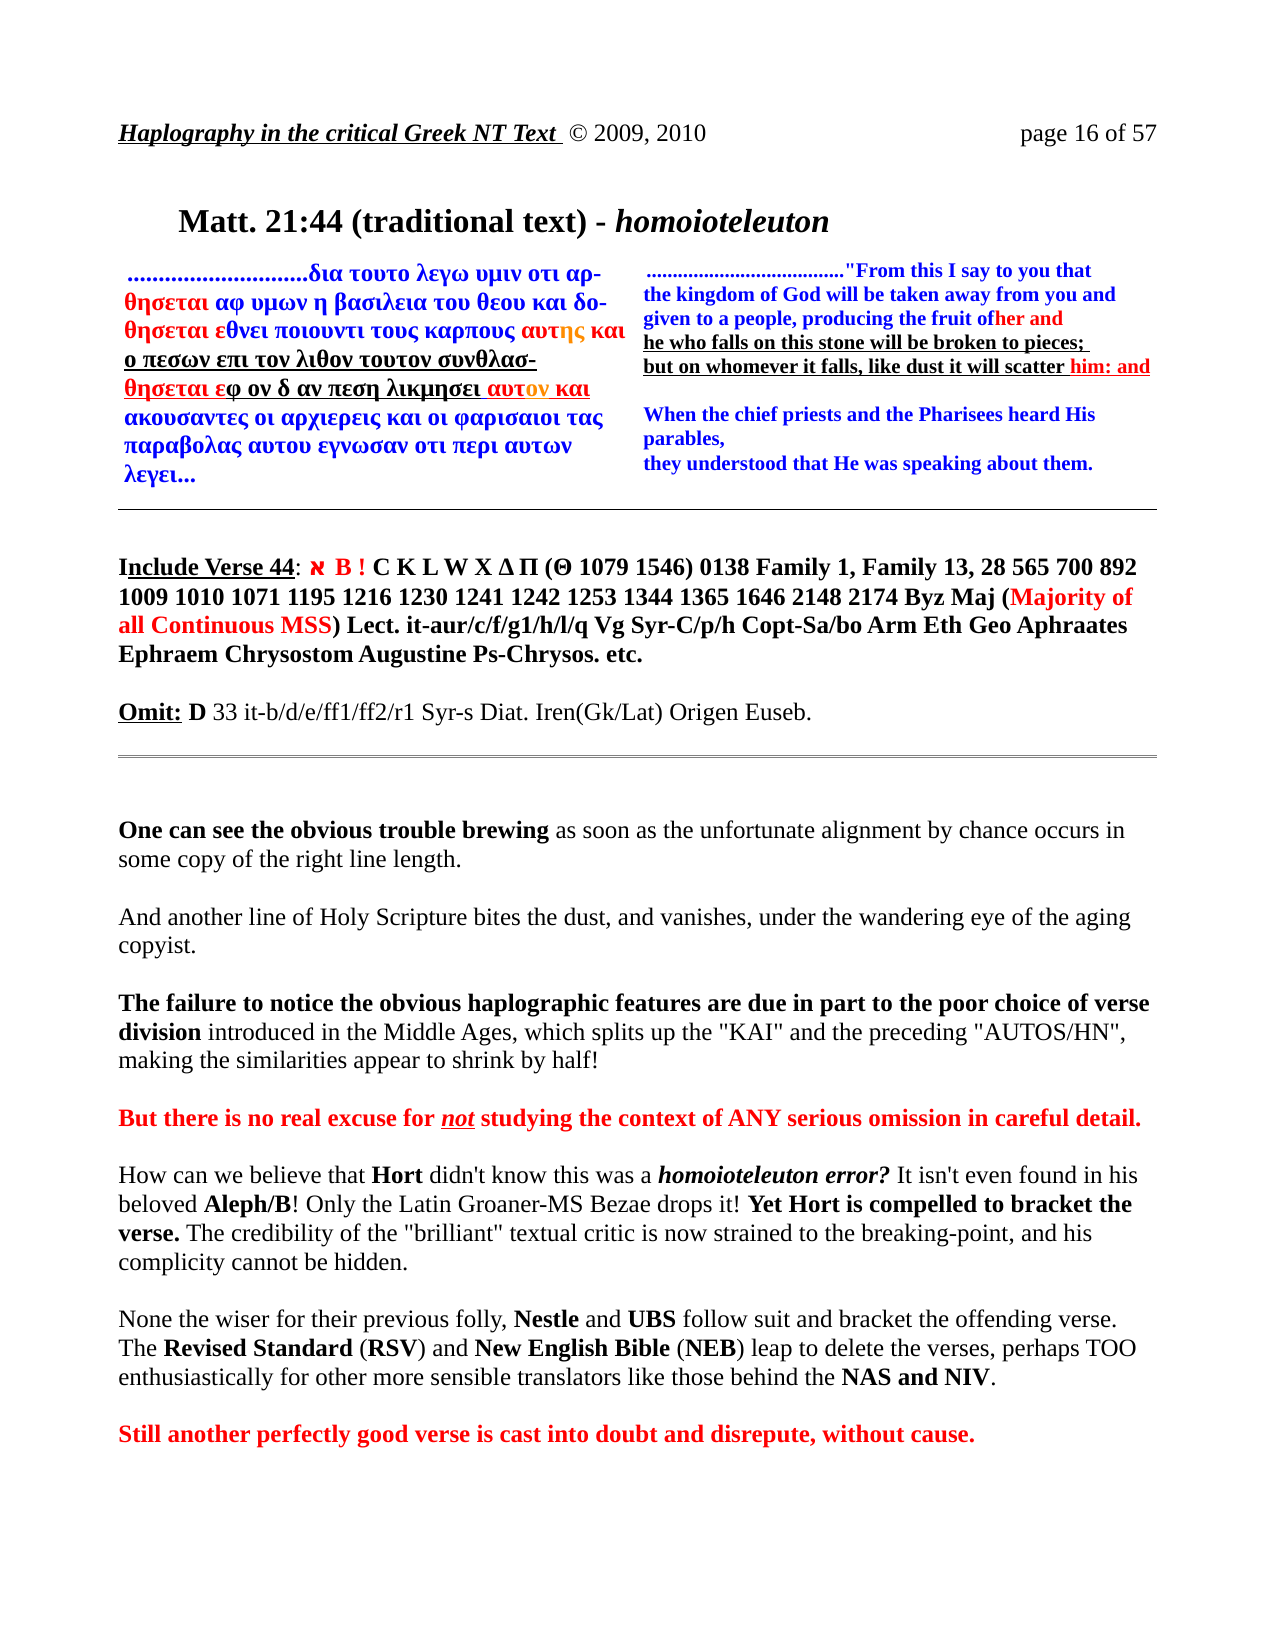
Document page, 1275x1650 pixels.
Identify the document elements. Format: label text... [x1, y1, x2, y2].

text Include Verse 44: א B ! C K L W X Δ Π (Θ 1079 1546) 0138 Family 1, Family 13, 28 565 700 892 1009 1010 1071 1195 1216 1230 1241 1242 1253 1344 1365 1646 2148 2174 Byz Maj (Majority of all Continuous MSS) Lect. it-aur/c/f/g1/h/l/q Vg Syr-C/p/h Copt-Sa/bo Arm Eth Geo Aphraates Ephraem Chrysostom Augustine Ps-Chrysos. etc. Omit: D 33 it-b/d/e/ff1/ff2/r1 Syr-s Diat. Iren(Gk/Lat) Origen Euseb. [118, 552, 1157, 726]
table_header ......................................"From this I say to you that the kingdom of God will be taken away from you and given to a people, producing the fruit ofher and he who falls on this stone will be broken to pieces; but on whomever it falls, like dust it will scatter him: and When the chief priests and the Pharisees heard His parables, they understood that He was speaking about them. [638, 252, 1157, 509]
table_header .............................δια τουτο λεγω υμιν οτι αρ- θησεται αφ υμων η βασιλεια του θεου και δο- θησεται εθνει ποιουντι τους καρπους αυτης και ο πεσων επι τον λιθον τουτον συνθλασ- θησεται εφ ον δ αν πεση λικμησει αυτον και ακουσαντες οι αρχιερεις και οι φαρισαιοι τας παραβολας αυτου εγνωσαν οτι περι αυτων λεγει... [118, 252, 637, 509]
text One can see the obvious trouble brewing as soon as the unfortunate alignment by chance occurs in some copy of the right line length. And another line of Holy Scripture bites the dust, and vanishes, under the wandering eye of the aging copyist. The failure to notice the obvious haplographic features are due in part to the poor choice of verse division introduced in the Middle Ages, which splits up the "KAI" and the preceding "AUTOS/HN", making the similarities appear to shrink by half! But there is no real excuse for not studying the context of ANY serious omission in careful detail. How can we believe that Hort didn't know this was a homoioteleuton error? It isn't even found in his beloved Aleph/B! Only the Latin Groaner-MS Bezae drops it! Yet Hort is compelled to bracket the verse. The credibility of the "brilliant" textual critic is now strained to the breaking-point, and his complicity cannot be hidden. None the wiser for their previous folly, Nestle and UBS follow suit and bracket the offending verse. The Revised Standard (RSV) and New English Bible (NEB) leap to delete the verses, perhaps TOO enthusiastically for other more sensible translators like those behind the NAS and NIV. Still another perfectly good verse is cast into doubt and disrepute, without cause. [118, 787, 1157, 1448]
subtitle Matt. 21:44 (traditional text) - homoioteleuton [118, 201, 1157, 240]
